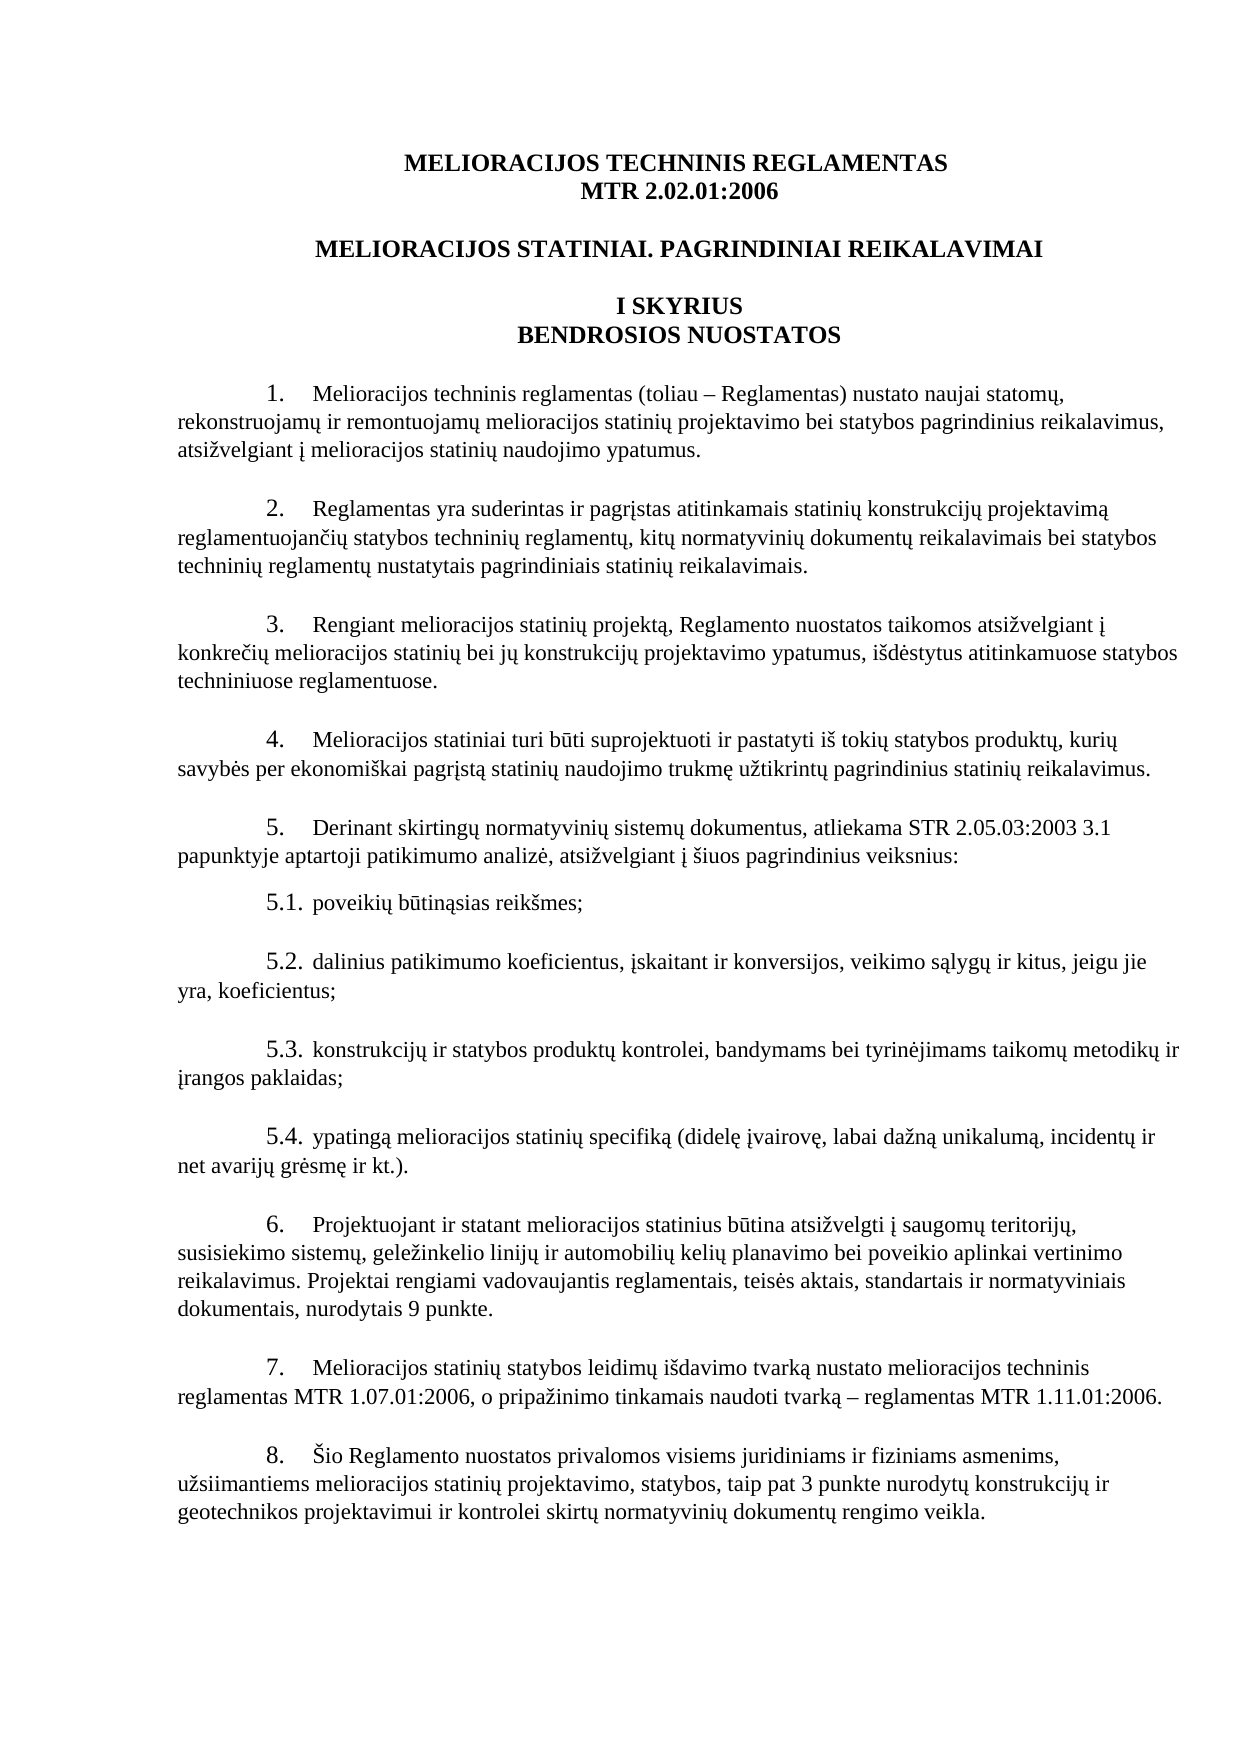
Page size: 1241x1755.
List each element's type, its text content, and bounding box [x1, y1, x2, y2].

text 5.2. dalinius patikimumo koeficientus, įskaitant ir konversijos, veikimo sąlygų ir kitus, jeigu jie yra, koeficientus; [177, 946, 1181, 1003]
text 5. Derinant skirtingų normatyvinių sistemų dokumentus, atliekama STR 2.05.03:2003 3.1 papunktyje aptartoji patikimumo analizė, atsižvelgiant į šiuos pagrindinius veiksnius: [177, 812, 1181, 868]
text 6. Projektuojant ir statant melioracijos statinius būtina atsižvelgti į saugomų teritorijų, susisiekimo sistemų, geležinkelio linijų ir automobilių kelių planavimo bei poveikio aplinkai vertinimo reikalavimus. Projektai rengiami vadovaujantis reglamentais, teisės aktais, standartais ir normatyviniais dokumentais, nurodytais 9 punkte. [177, 1209, 1181, 1322]
text 8. Šio Reglamento nuostatos privalomos visiems juridiniams ir fiziniams asmenims, užsiimantiems melioracijos statinių projektavimo, statybos, taip pat 3 punkte nurodytų konstrukcijų ir geotechnikos projektavimui ir kontrolei skirtų normatyvinių dokumentų rengimo veikla. [177, 1440, 1181, 1525]
text MELIORACIJOS TECHNINIS REGLAMENTAS [177, 148, 1181, 176]
text 5.1. poveikių būtinąsias reikšmes; [177, 887, 1181, 916]
text 2. Reglamentas yra suderintas ir pagrįstas atitinkamais statinių konstrukcijų projektavimą reglamentuojančių statybos techninių reglamentų, kitų normatyvinių dokumentų reikalavimais bei statybos techninių reglamentų nustatytais pagrindiniais statinių reikalavimais. [177, 493, 1181, 578]
text MTR 2.02.01:2006 [177, 176, 1181, 205]
text 5.3. konstrukcijų ir statybos produktų kontrolei, bandymams bei tyrinėjimams taikomų metodikų ir įrangos paklaidas; [177, 1034, 1181, 1091]
text 4. Melioracijos statiniai turi būti suprojektuoti ir pastatyti iš tokių statybos produktų, kurių savybės per ekonomiškai pagrįstą statinių naudojimo trukmę užtikrintų pagrindinius statinių reikalavimus. [177, 724, 1181, 781]
text 7. Melioracijos statinių statybos leidimų išdavimo tvarką nustato melioracijos techninis reglamentas MTR 1.07.01:2006, o pripažinimo tinkamais naudoti tvarką – reglamentas MTR 1.11.01:2006. [177, 1352, 1181, 1409]
text 1. Melioracijos techninis reglamentas (toliau – Reglamentas) nustato naujai statomų, rekonstruojamų ir remontuojamų melioracijos statinių projektavimo bei statybos pagrindinius reikalavimus, atsižvelgiant į melioracijos statinių naudojimo ypatumus. [177, 378, 1181, 463]
text BENDROSIOS NUOSTATOS [177, 320, 1181, 349]
text 5.4. ypatingą melioracijos statinių specifiką (didelę įvairovę, labai dažną unikalumą, incidentų ir net avarijų grėsmę ir kt.). [177, 1121, 1181, 1178]
text I SKYRIUS [177, 291, 1181, 320]
text 3. Rengiant melioracijos statinių projektą, Reglamento nuostatos taikomos atsižvelgiant į konkrečių melioracijos statinių bei jų konstrukcijų projektavimo ypatumus, išdėstytus atitinkamuose statybos techniniuose reglamentuose. [177, 609, 1181, 694]
text MELIORACIJOS STATINIAI. PAGRINDINIAI REIKALAVIMAI [177, 234, 1181, 263]
